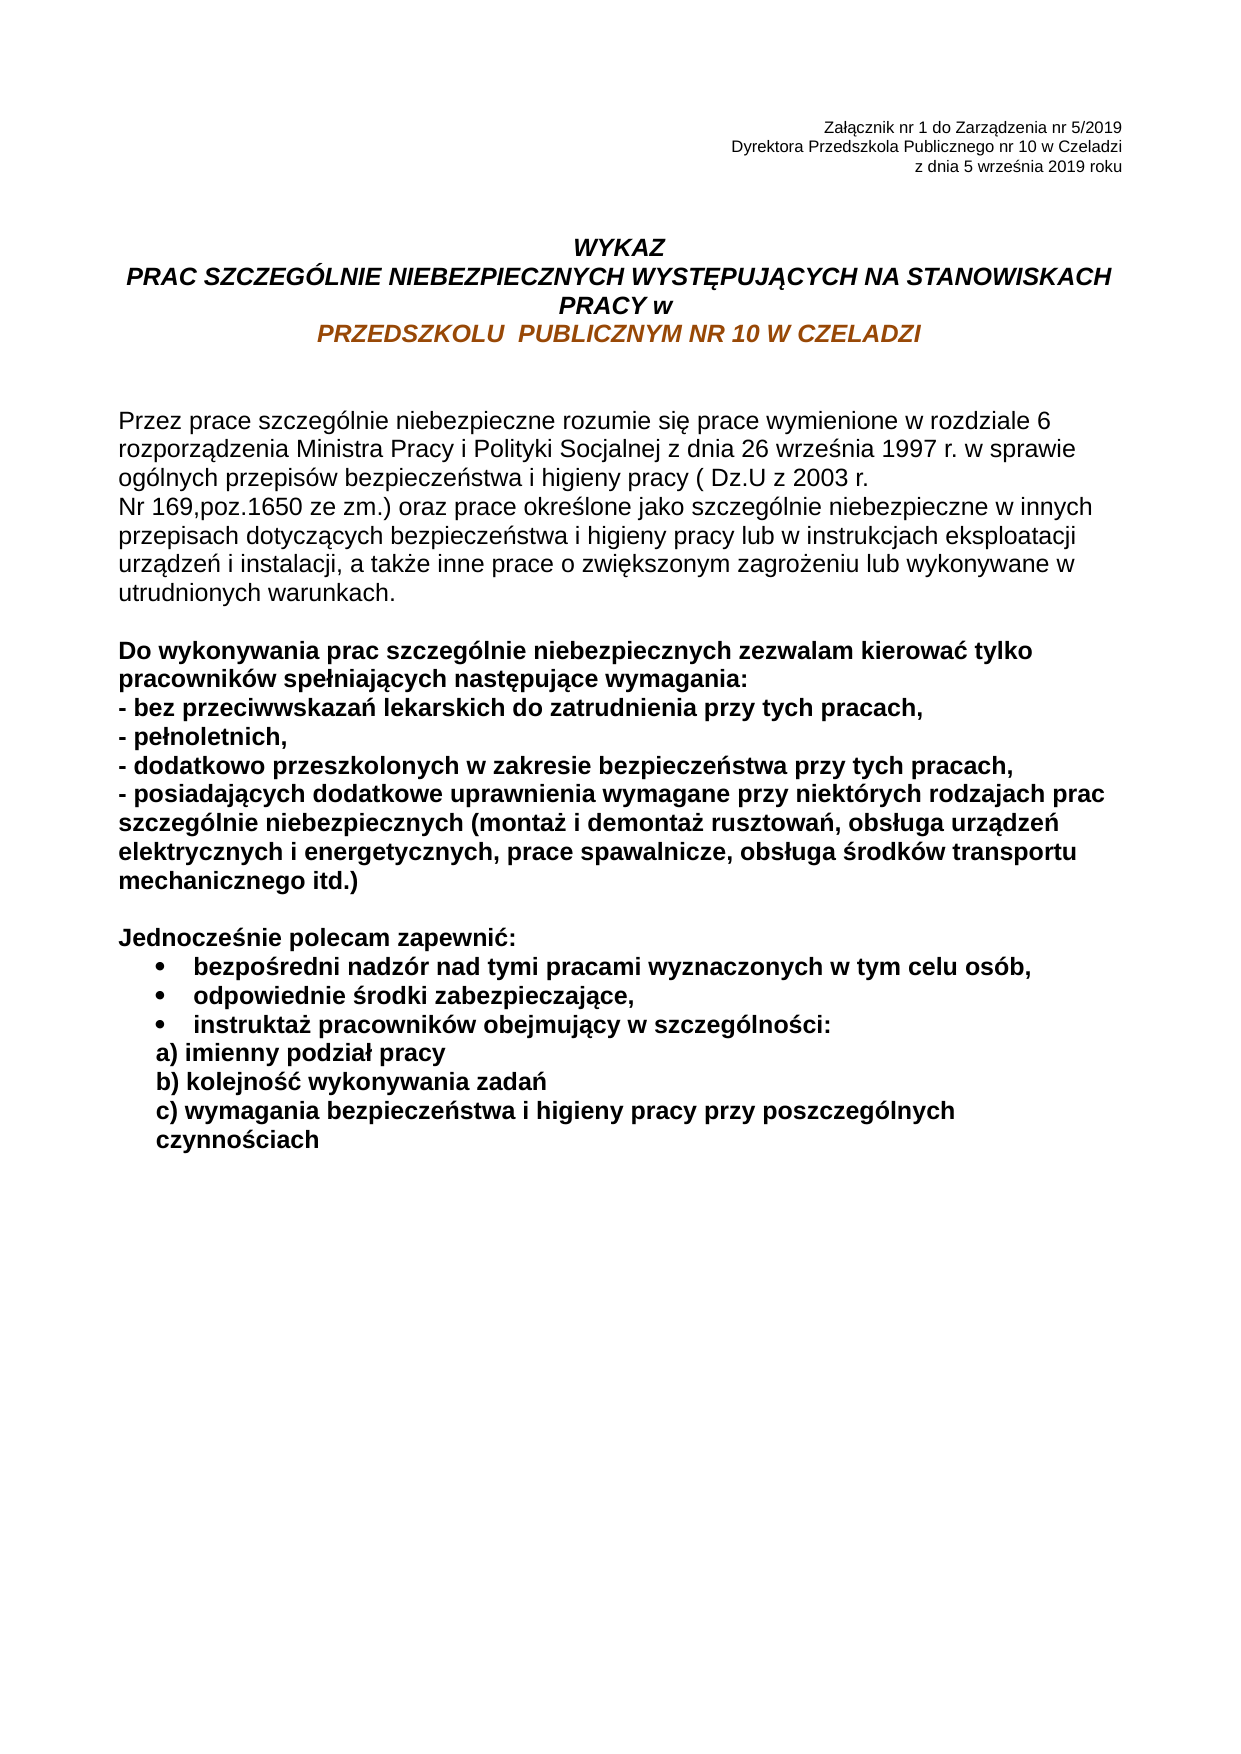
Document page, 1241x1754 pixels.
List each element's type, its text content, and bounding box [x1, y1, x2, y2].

text b) kolejność wykonywania zadań [156, 1067, 1122, 1096]
text Dyrektora Przedszkola Publicznego nr 10 w Czeladzi [118, 137, 1122, 156]
text - posiadających dodatkowe uprawnienia wymagane przy niektórych rodzajach prac szczególnie niebezpiecznych (montaż i demontaż rusztowań, obsługa urządzeń elektrycznych i energetycznych, prace spawalnicze, obsługa środków transportu mechanicznego itd.) [118, 779, 1122, 894]
list instruktaż pracowników obejmujący w szczególności: [156, 1009, 1122, 1038]
list odpowiednie środki zabezpieczające, [156, 981, 1122, 1009]
text Załącznik nr 1 do Zarządzenia nr 5/2019 [118, 118, 1122, 137]
text - dodatkowo przeszkolonych w zakresie bezpieczeństwa przy tych pracach, [118, 751, 1122, 779]
text z dnia 5 września 2019 roku [118, 156, 1122, 176]
text c) wymagania bezpieczeństwa i higieny pracy przy poszczególnych czynnościach [156, 1096, 1122, 1153]
text WYKAZ [118, 233, 1122, 262]
text Nr 169,poz.1650 ze zm.) oraz prace określone jako szczególnie niebezpieczne w innych przepisach dotyczących bezpieczeństwa i higieny pracy lub w instrukcjach eksploatacji urządzeń i instalacji, a także inne prace o zwiększonym zagrożeniu lub wykonywane w utrudnionych warunkach. [118, 492, 1122, 607]
text - bez przeciwwskazań lekarskich do zatrudnienia przy tych pracach, [118, 693, 1122, 722]
list bezpośredni nadzór nad tymi pracami wyznaczonych w tym celu osób, [156, 952, 1122, 981]
text Przez prace szczególnie niebezpieczne rozumie się prace wymienione w rozdziale 6 rozporządzenia Ministra Pracy i Polityki Socjalnej z dnia 26 września 1997 r. w sprawie ogólnych przepisów bezpieczeństwa i higieny pracy ( Dz.U z 2003 r. [118, 406, 1122, 492]
text - pełnoletnich, [118, 722, 1122, 751]
text PRZEDSZKOLU PUBLICZNYM NR 10 W CZELADZI [118, 319, 1122, 348]
text PRAC SZCZEGÓLNIE NIEBEZPIECZNYCH WYSTĘPUJĄCYCH NA STANOWISKACH PRACY w [118, 262, 1122, 319]
text Jednocześnie polecam zapewnić: [118, 923, 1122, 952]
text Do wykonywania prac szczególnie niebezpiecznych zezwalam kierować tylko pracowników spełniających następujące wymagania: [118, 636, 1122, 693]
text a) imienny podział pracy [156, 1038, 1122, 1067]
